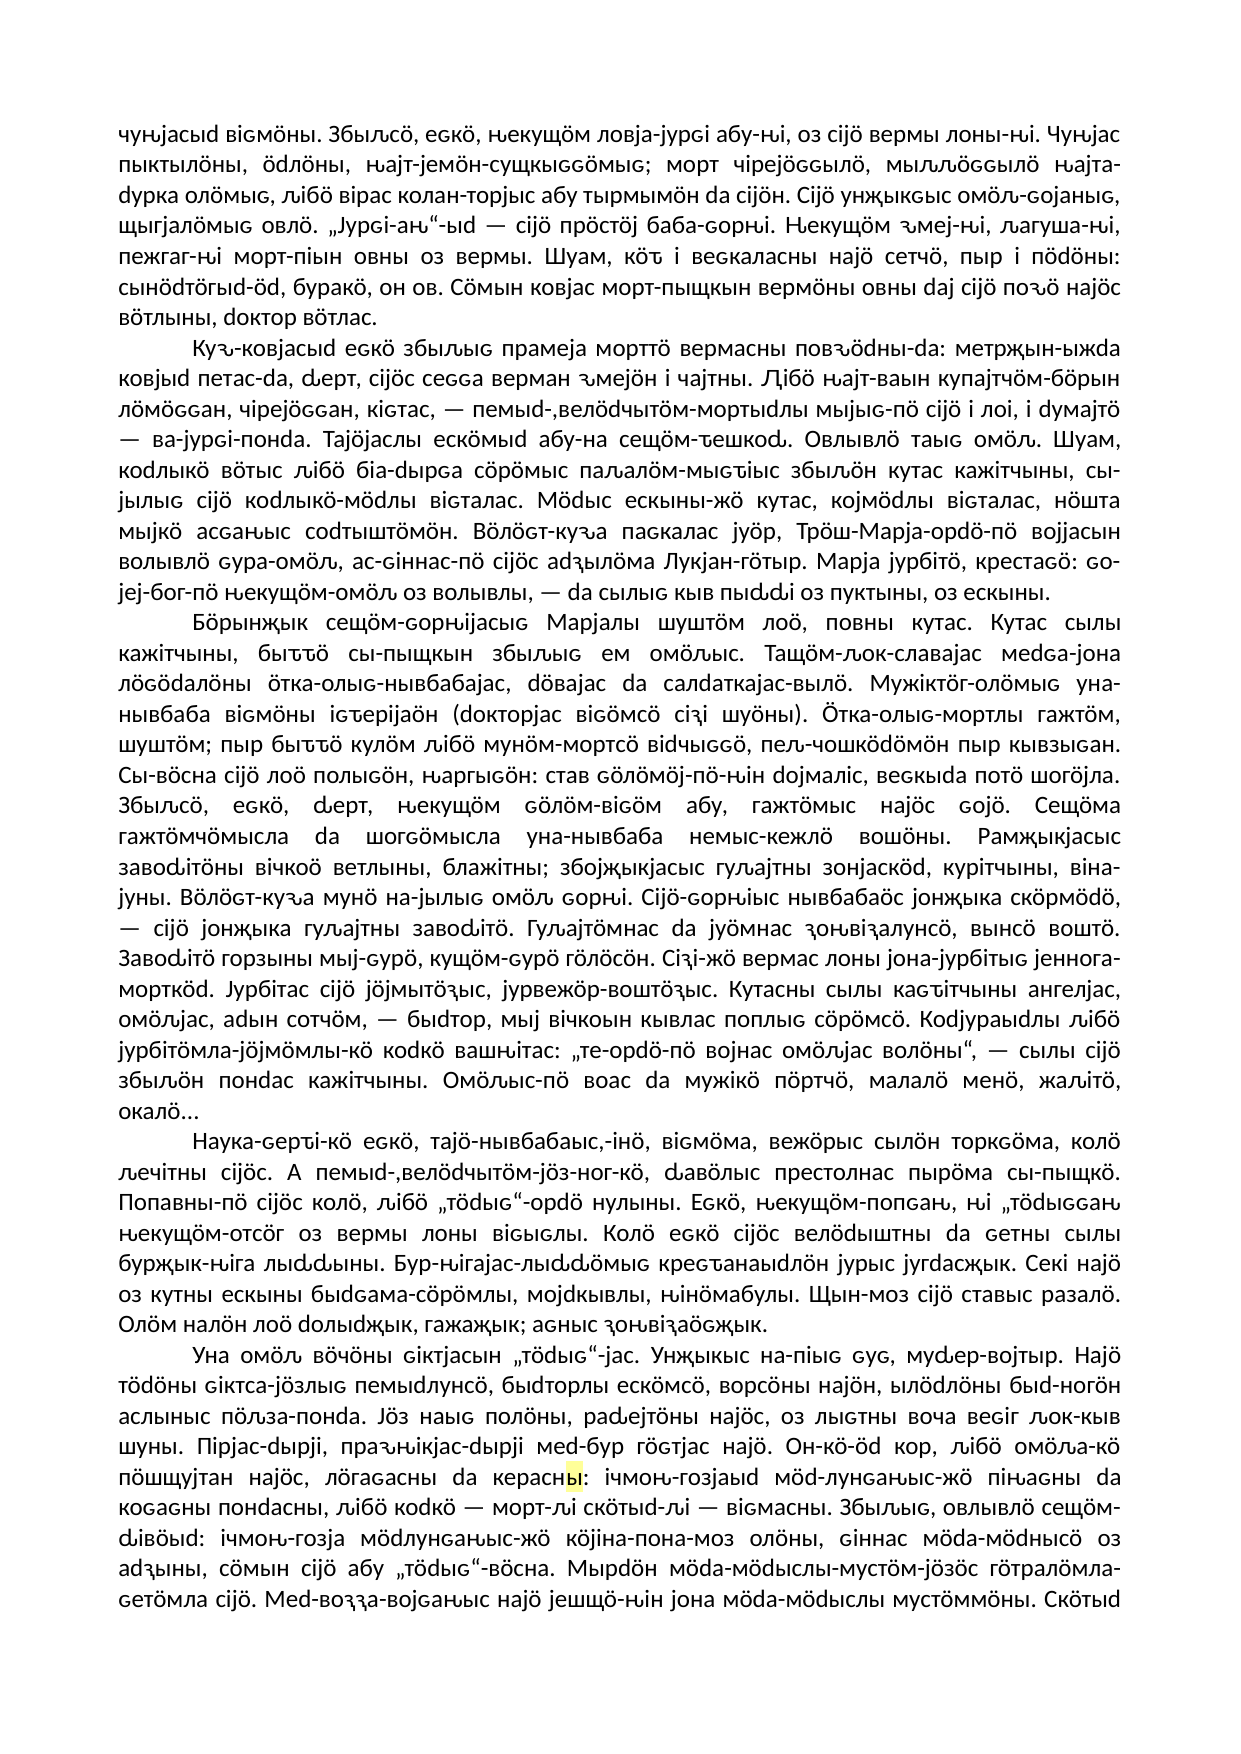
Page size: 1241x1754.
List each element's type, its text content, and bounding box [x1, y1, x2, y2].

text Куԅ-ковјасыԁ еԍкӧ збыԉыԍ прамеја морттӧ вермасны повԅӧԁны-ԁа: метрҗын-ыжԁа ковјыԁ петас-ԁа, ԃерт, сіјӧс сеԍԍа верман ԅмејӧн і чајтны. Ԉібӧ ԋајт-ваын купајтчӧм-бӧрын лӧмӧԍԍан, чірејӧԍԍан, кіԍтас, — пемыԁ-,велӧԁчытӧм-мортыԁлы мыјыԍ-пӧ сіјӧ і лоі, і ԁумајтӧ — ва-јурԍі-понԁа. Тајӧјаслы ескӧмыԁ абу-на сещӧм-ԏешкоԃ. Овлывлӧ таыԍ омӧԉ. Шуам, коԁлыкӧ вӧтыс ԉібӧ біа-ԁырԍа сӧрӧмыс паԉалӧм-мыԍԏіыс збыԉӧн кутас кажітчыны, сы-јылыԍ сіјӧ коԁлыкӧ-мӧԁлы віԍталас. Мӧԁыс ескыны-жӧ кутас, којмӧԁлы віԍталас, нӧшта мыјкӧ асԍаԋыс соԁтыштӧмӧн. Вӧлӧԍт-куԅа паԍкалас јуӧр, Трӧш-Марја-орԁӧ-пӧ војјасын волывлӧ ԍура-омӧԉ, ас-ԍіннас-пӧ сіјӧс аԁԇылӧма Лукјан-гӧтыр. Марја јурбітӧ, крестаԍӧ: ԍо-јеј-бог-пӧ ԋекущӧм-омӧԉ оз волывлы, — ԁа сылыԍ кыв пыԃԃі оз пуктыны, оз ескыны. [118, 332, 1122, 606]
text чуԋјасыԁ віԍмӧны. Збыԉсӧ, еԍкӧ, ԋекущӧм ловја-јурԍі абу-ԋі, оз сіјӧ вермы лоны-ԋі. Чуԋјас пыктылӧны, ӧԁлӧны, ԋајт-јемӧн-сущкыԍԍӧмыԍ; морт чірејӧԍԍылӧ, мыԉԉӧԍԍылӧ ԋајта-ԁурка олӧмыԍ, ԉібӧ вірас колан-торјыс абу тырмымӧн ԁа сіјӧн. Сіјӧ унҗыкԍыс омӧԉ-ԍојаныԍ, щыгјалӧмыԍ овлӧ. „Јурԍі-аԋ“-ыԁ — сіјӧ прӧстӧј баба-ԍорԋі. Ԋекущӧм ԅмеј-ԋі, ԉагуша-ԋі, пежгаг-ԋі морт-піын овны оз вермы. Шуам, кӧԏ і веԍкаласны најӧ сетчӧ, пыр і пӧԁӧны: сынӧԁтӧгыԁ-ӧԁ, буракӧ, он ов. Сӧмын ковјас морт-пыщкын вермӧны овны ԁај сіјӧ поԅӧ најӧс вӧтлыны, ԁоктор вӧтлас. [118, 118, 1122, 332]
text Наука-ԍерԏі-кӧ еԍкӧ, тајӧ-нывбабаыс,-інӧ, віԍмӧма, вежӧрыс сылӧн торкԍӧма, колӧ ԉечітны сіјӧс. А пемыԁ-,велӧԁчытӧм-јӧз-ног-кӧ, ԃавӧлыс престолнас пырӧма сы-пыщкӧ. Попавны-пӧ сіјӧс колӧ, ԉібӧ „тӧԁыԍ“-орԁӧ нулыны. Еԍкӧ, ԋекущӧм-попԍаԋ, ԋі „тӧԁыԍԍаԋ ԋекущӧм-отсӧг оз вермы лоны віԍыԍлы. Колӧ еԍкӧ сіјӧс велӧԁыштны ԁа ԍетны сылы бурҗык-ԋіга лыԃԃыны. Бур-ԋігајас-лыԃԃӧмыԍ креԍԏанаыԁлӧн јурыс југԁасҗык. Секі најӧ оз кутны ескыны быԁԍама-сӧрӧмлы, мојԁкывлы, ԋінӧмабулы. Щын-моз сіјӧ ставыс разалӧ. Олӧм налӧн лоӧ ԁолыԁҗык, гажаҗык; аԍныс ԇоԋвіԇаӧԍҗык. [118, 1125, 1122, 1339]
text Бӧрынҗык сещӧм-ԍорԋіјасыԍ Марјалы шуштӧм лоӧ, повны кутас. Кутас сылы кажітчыны, быԏԏӧ сы-пыщкын збыԉыԍ ем омӧԉыс. Тащӧм-ԉок-славајас меԁԍа-јона лӧԍӧԁалӧны ӧтка-олыԍ-нывбабајас, ԁӧвајас ԁа салԁаткајас-вылӧ. Мужіктӧг-олӧмыԍ уна-нывбаба віԍмӧны іԍԏеріјаӧн (ԁокторјас віԍӧмсӧ сіԇі шуӧны). Ӧтка-олыԍ-мортлы гажтӧм, шуштӧм; пыр быԏԏӧ кулӧм ԉібӧ мунӧм-мортсӧ віԁчыԍԍӧ, пеԉ-чошкӧԁӧмӧн пыр кывзыԍан. Сы-вӧсна сіјӧ лоӧ полыԍӧн, ԋаргыԍӧн: став ԍӧлӧмӧј-пӧ-ԋін ԁојмаліс, веԍкыԁа потӧ шогӧјла. Збыԉсӧ, еԍкӧ, ԃерт, ԋекущӧм ԍӧлӧм-віԍӧм абу, гажтӧмыс најӧс ԍојӧ. Сещӧма гажтӧмчӧмысла ԁа шогԍӧмысла уна-нывбаба немыс-кежлӧ вошӧны. Рамҗыкјасыс завоԃітӧны вічкоӧ ветлыны, блажітны; збојҗыкјасыс гуԉајтны зонјаскӧԁ, курітчыны, віна-јуны. Вӧлӧԍт-куԅа мунӧ на-јылыԍ омӧԉ ԍорԋі. Сіјӧ-ԍорԋіыс нывбабаӧс јонҗыка скӧрмӧԁӧ, — сіјӧ јонҗыка гуԉајтны завоԃітӧ. Гуԉајтӧмнас ԁа јуӧмнас ԇоԋвіԇалунсӧ, вынсӧ воштӧ. Завоԃітӧ горзыны мыј-ԍурӧ, кущӧм-ԍурӧ гӧлӧсӧн. Сіԇі-жӧ вермас лоны јона-јурбітыԍ јеннога-морткӧԁ. Јурбітас сіјӧ јӧјмытӧԇыс, јурвежӧр-воштӧԇыс. Кутасны сылы каԍԏітчыны ангелјас, омӧԉјас, аԁын сотчӧм, — быԁтор, мыј вічкоын кывлас поплыԍ сӧрӧмсӧ. Коԁјураыԁлы ԉібӧ јурбітӧмла-јӧјмӧмлы-кӧ коԁкӧ вашԋітас: „те-орԁӧ-пӧ војнас омӧԉјас волӧны“, — сылы сіјӧ збыԉӧн понԁас кажітчыны. Омӧԉыс-пӧ воас ԁа мужікӧ пӧртчӧ, малалӧ менӧ, жаԉітӧ, окалӧ... [118, 606, 1122, 1125]
text Уна омӧԉ вӧчӧны ԍіктјасын „тӧԁыԍ“-јас. Унҗыкыс на-піыԍ ԍуԍ, муԃер-војтыр. Најӧ тӧԁӧны ԍіктса-јӧзлыԍ пемыԁлунсӧ, быԁторлы ескӧмсӧ, ворсӧны најӧн, ылӧԁлӧны быԁ-ногӧн аслыныс пӧԉза-понԁа. Јӧз наыԍ полӧны, раԃејтӧны најӧс, оз лыԍтны воча веԍіг ԉок-кыв шуны. Пірјас-ԁырјі, праԅԋікјас-ԁырјі меԁ-бур гӧԍтјас најӧ. Он-кӧ-ӧԁ кор, ԉібӧ омӧԉа-кӧ пӧшщујтан најӧс, лӧгаԍасны ԁа керасны: ічмоԋ-гозјаыԁ мӧԁ-лунԍаԋыс-жӧ піԋаԍны ԁа коԍаԍны понԁасны, ԉібӧ коԁкӧ — морт-ԉі скӧтыԁ-ԉі — віԍмасны. Збыԉыԍ, овлывлӧ сещӧм-ԃівӧыԁ: ічмоԋ-гозја мӧԁлунԍаԋыс-жӧ кӧјіна-пона-моз олӧны, ԍіннас мӧԁа-мӧԁнысӧ оз аԁԇыны, сӧмын сіјӧ абу „тӧԁыԍ“-вӧсна. Мырԁӧн мӧԁа-мӧԁыслы-мустӧм-јӧзӧс гӧтралӧмла-ԍетӧмла сіјӧ. Меԁ-воԇԇа-војԍаԋыс најӧ јешщӧ-ԋін јона мӧԁа-мӧԁыслы мустӧммӧны. Скӧтыԁ [118, 1339, 1122, 1614]
